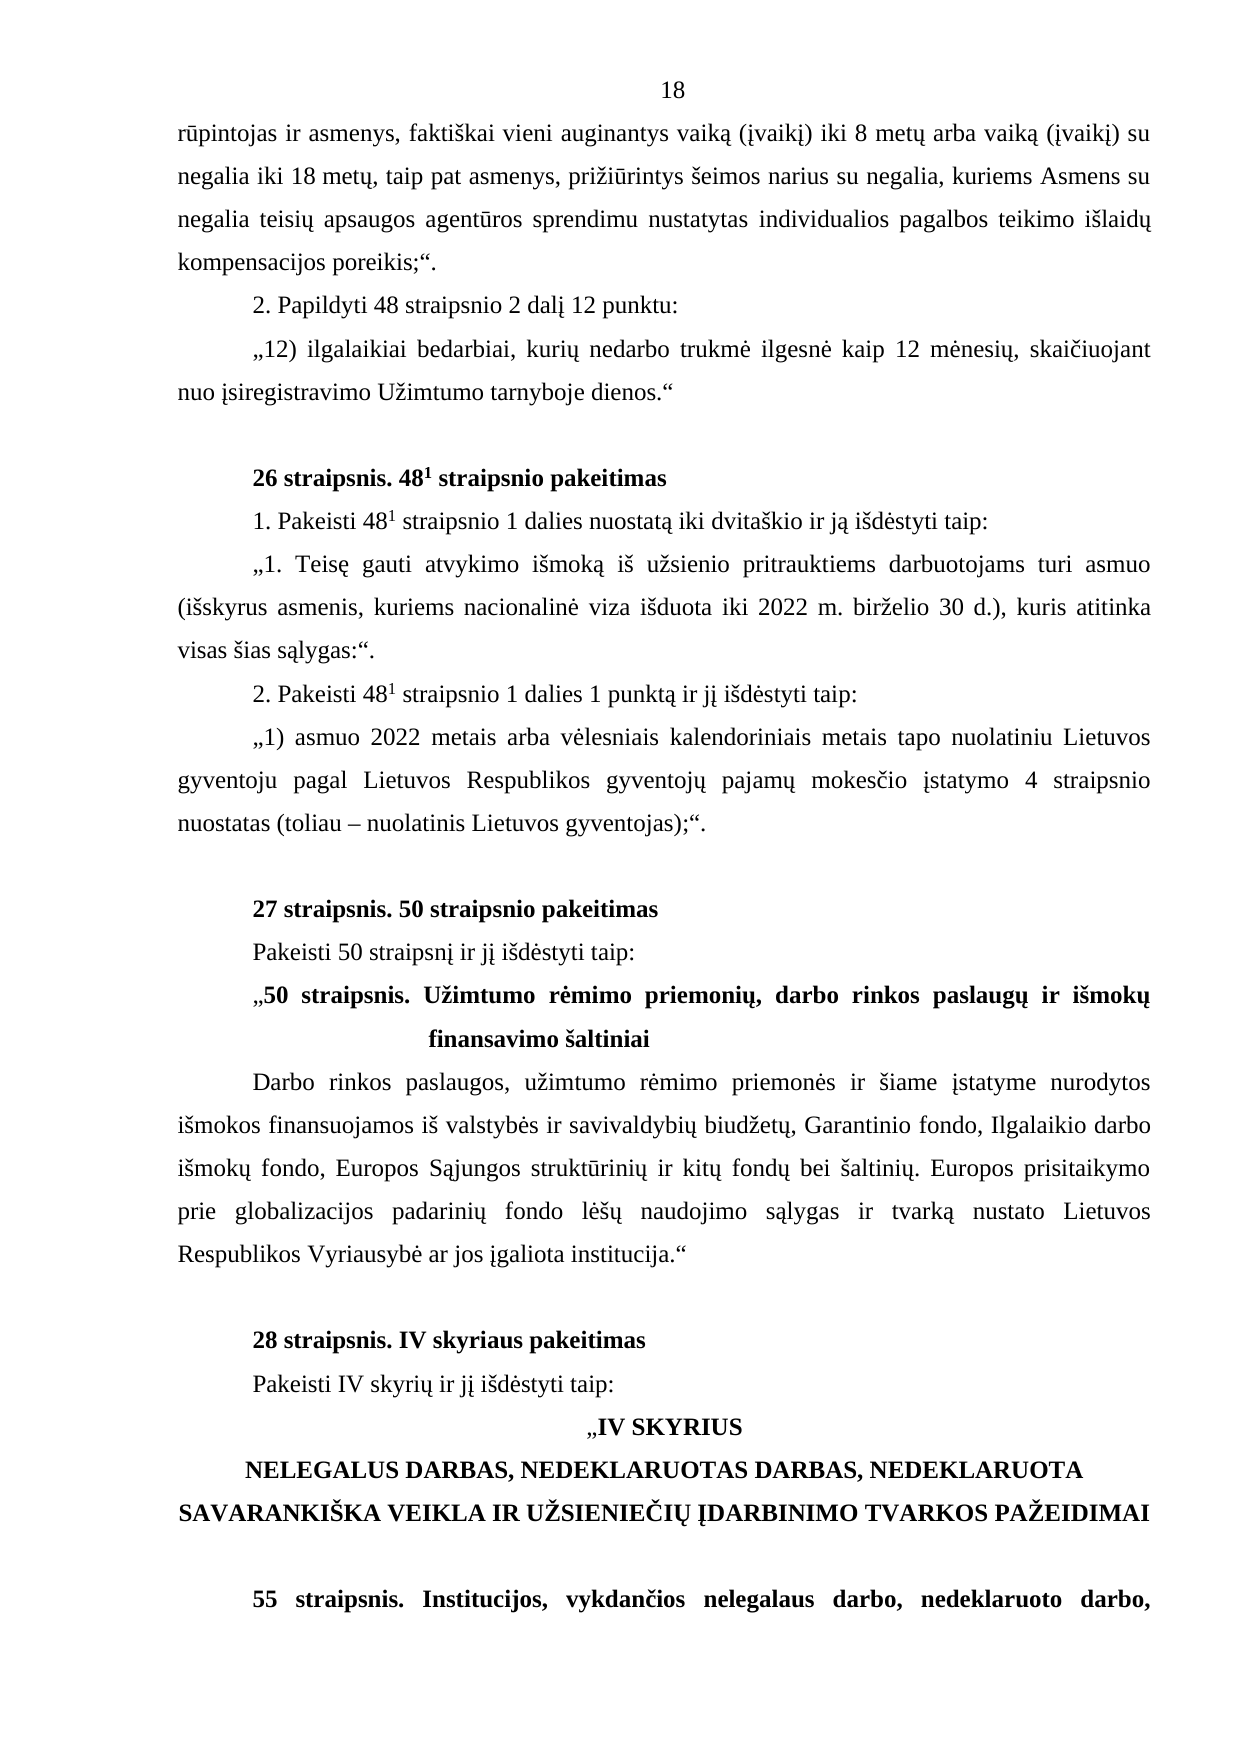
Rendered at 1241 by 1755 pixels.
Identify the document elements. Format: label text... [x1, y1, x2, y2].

text 55 straipsnis. Institucijos, vykdančios nelegalaus darbo, nedeklaruoto darbo, [252, 1584, 1152, 1613]
text „1. Teisę gauti atvykimo išmoką iš užsienio pritrauktiems darbuotojams turi asmuo (išskyrus asmenis, kuriems nacionalinė viza išduota iki 2022 m. birželio 30 d.), kuris atitinka visas šias sąlygas:“. [177, 549, 1152, 664]
text „IV SKYRIUS [177, 1412, 1152, 1441]
text 2. Papildyti 48 straipsnio 2 dalį 12 punktu: [177, 291, 1152, 319]
text 28 straipsnis. IV skyriaus pakeitimas [177, 1326, 1152, 1354]
text Pakeisti 50 straipsnį ir jį išdėstyti taip: [177, 937, 1152, 966]
text 27 straipsnis. 50 straipsnio pakeitimas [177, 894, 1152, 923]
text „1) asmuo 2022 metais arba vėlesniais kalendoriniais metais tapo nuolatiniu Lietuvos gyventoju pagal Lietuvos Respublikos gyventojų pajamų mokesčio įstatymo 4 straipsnio nuostatas (toliau – nuolatinis Lietuvos gyventojas);“. [177, 722, 1152, 837]
text „12) ilgalaikiai bedarbiai, kurių nedarbo trukmė ilgesnė kaip 12 mėnesių, skaičiuojant nuo įsiregistravimo Užimtumo tarnyboje dienos.“ [177, 334, 1152, 406]
text Darbo rinkos paslaugos, užimtumo rėmimo priemonės ir šiame įstatyme nurodytos išmokos finansuojamos iš valstybės ir savivaldybių biudžetų, Garantinio fondo, Ilgalaikio darbo išmokų fondo, Europos Sąjungos struktūrinių ir kitų fondų bei šaltinių. Europos prisitaikymo prie globalizacijos padarinių fondo lėšų naudojimo sąlygas ir tvarką nustato Lietuvos Respublikos Vyriausybė ar jos įgaliota institucija.“ [177, 1067, 1152, 1268]
text rūpintojas ir asmenys, faktiškai vieni auginantys vaiką (įvaikį) iki 8 metų arba vaiką (įvaikį) su negalia iki 18 metų, taip pat asmenys, prižiūrintys šeimos narius su negalia, kuriems Asmens su negalia teisių apsaugos agentūros sprendimu nustatytas individualios pagalbos teikimo išlaidų kompensacijos poreikis;“. [177, 118, 1152, 276]
text 26 straipsnis. 481 straipsnio pakeitimas [177, 463, 1152, 492]
text 2. Pakeisti 481 straipsnio 1 dalies 1 punktą ir jį išdėstyti taip: [177, 679, 1152, 707]
text „50 straipsnis. Užimtumo rėmimo priemonių, darbo rinkos paslaugų ir išmokų finansavimo šaltiniai [252, 981, 1152, 1052]
text 1. Pakeisti 481 straipsnio 1 dalies nuostatą iki dvitaškio ir ją išdėstyti taip: [177, 506, 1152, 535]
text NELEGALUS DARBAS, NEDEKLARUOTAS DARBAS, NEDEKLARUOTA SAVARANKIŠKA VEIKLA IR UŽSIENIEČIŲ ĮDARBINIMO TVARKOS PAŽEIDIMAI [177, 1455, 1152, 1527]
text Pakeisti IV skyrių ir jį išdėstyti taip: [177, 1369, 1152, 1397]
